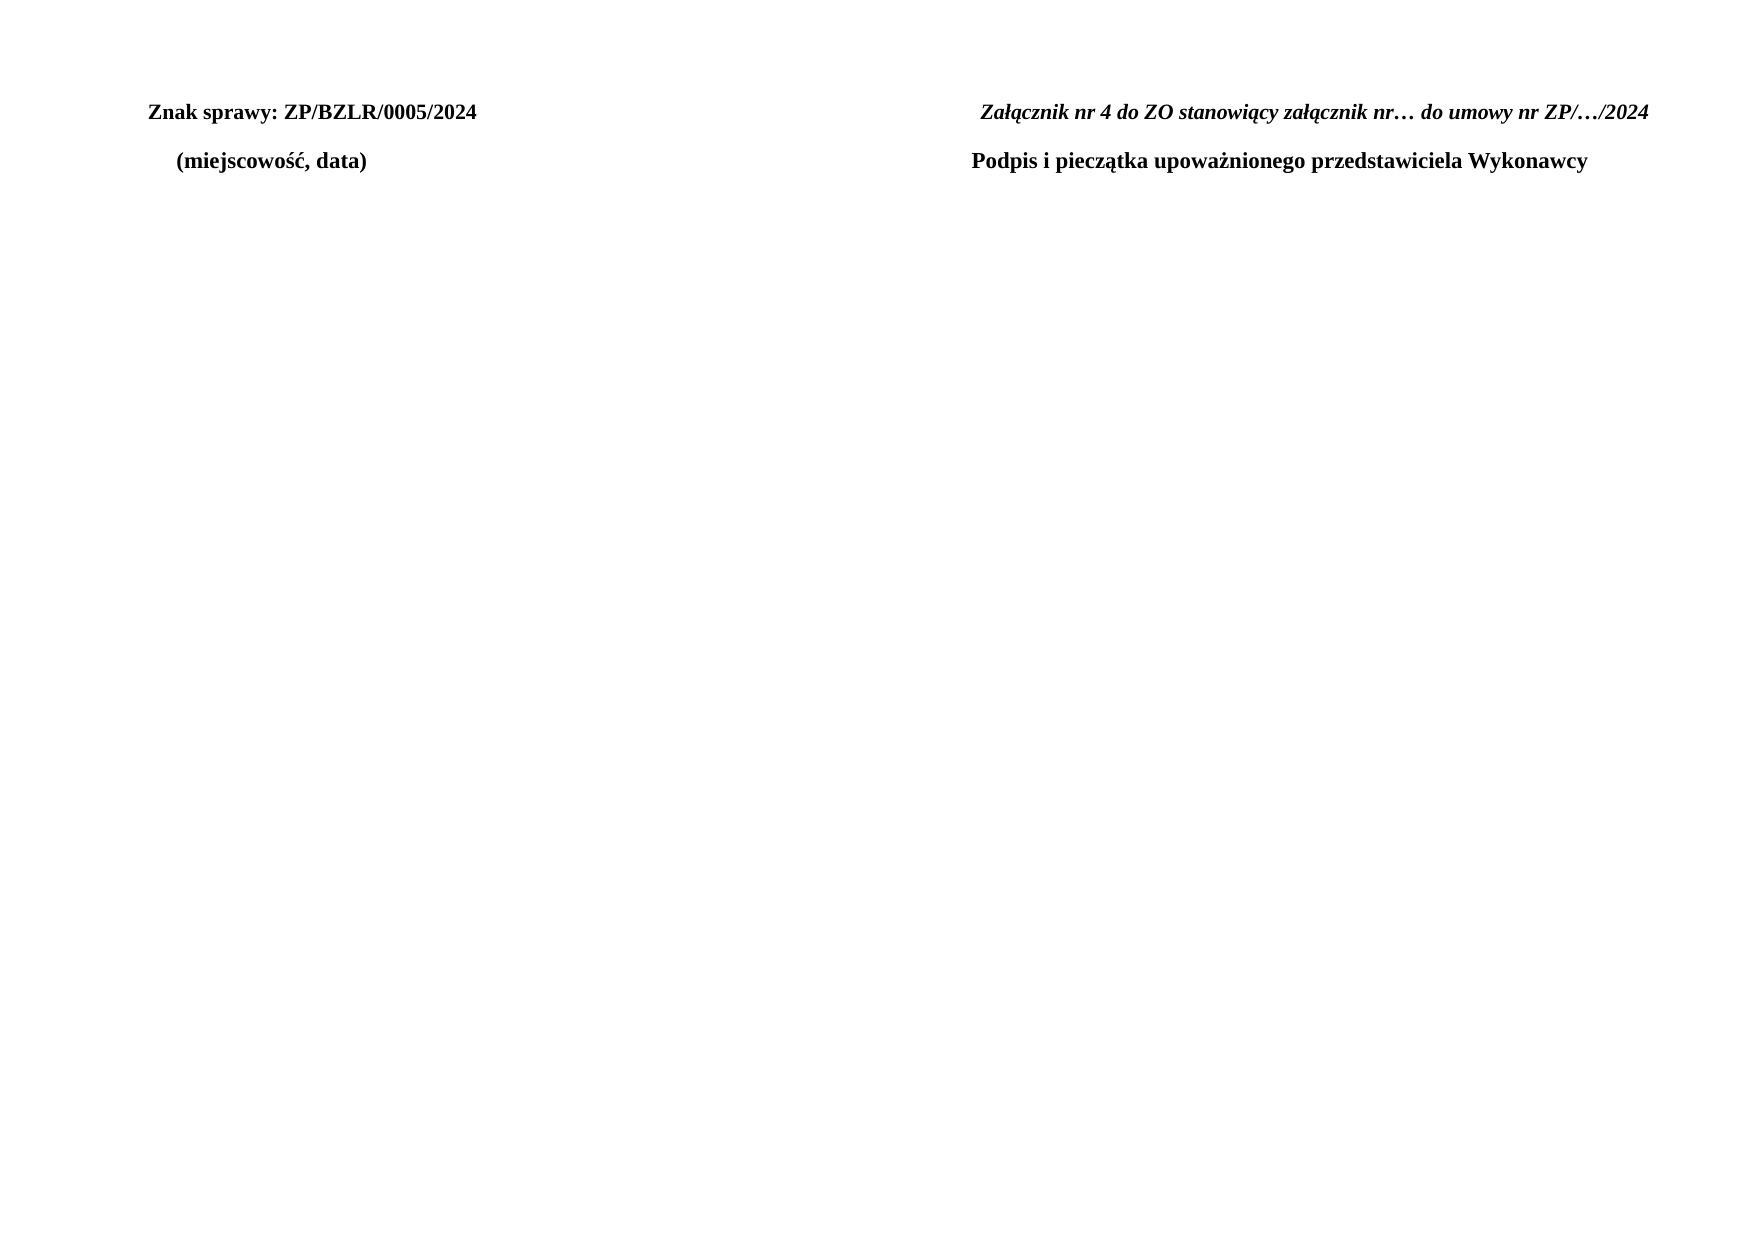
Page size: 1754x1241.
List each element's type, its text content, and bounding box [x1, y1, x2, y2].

text (miejscowość, data) Podpis i pieczątka upoważnionego przedstawiciela Wykonawcy [148, 148, 1606, 174]
